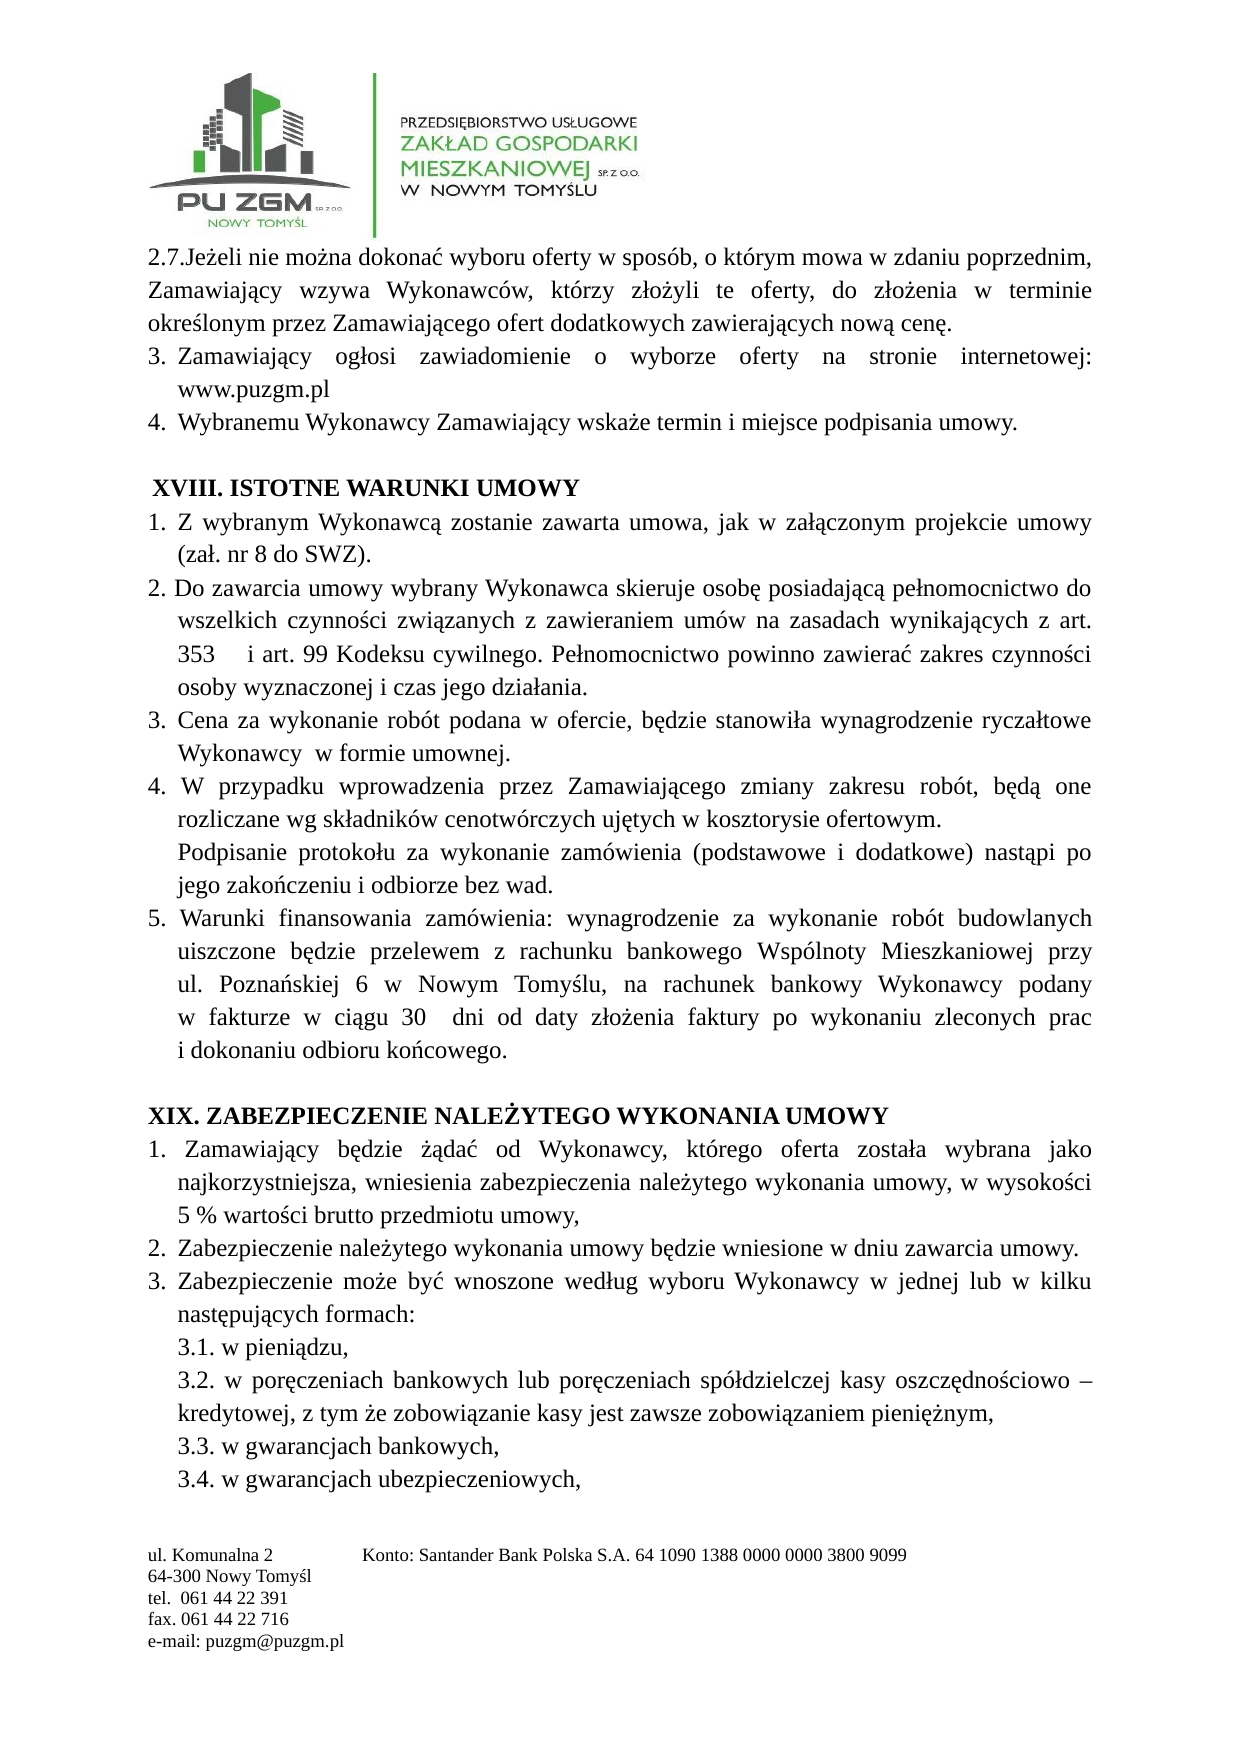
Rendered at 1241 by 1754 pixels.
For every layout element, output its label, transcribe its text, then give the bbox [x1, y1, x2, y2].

text XIX. ZABEZPIECZENIE NALEŻYTEGO WYKONANIA UMOWY [148, 1101, 1093, 1130]
text 2. Zabezpieczenie należytego wykonania umowy będzie wniesione w dniu zawarcia umowy. [148, 1233, 1093, 1262]
text 5. Warunki finansowania zamówienia: wynagrodzenie za wykonanie robót budowlanych uiszczone będzie przelewem z rachunku bankowego Wspólnoty Mieszkaniowej przy ul. Poznańskiej 6 w Nowym Tomyślu, na rachunek bankowy Wykonawcy podany w fakturze w ciągu 30 dni od daty złożenia faktury po wykonaniu zleconych prac i dokonaniu odbioru końcowego. [148, 903, 1093, 1064]
text 2.7.Jeżeli nie można dokonać wyboru oferty w sposób, o którym mowa w zdaniu poprzednim, Zamawiający wzywa Wykonawców, którzy złożyli te oferty, do złożenia w terminie określonym przez Zamawiającego ofert dodatkowych zawierających nową cenę. [148, 242, 1093, 337]
text 4. W przypadku wprowadzenia przez Zamawiającego zmiany zakresu robót, będą one rozliczane wg składników cenotwórczych ujętych w kosztorysie ofertowym. [148, 771, 1093, 832]
text 1. Zamawiający będzie żądać od Wykonawcy, którego oferta została wybrana jako najkorzystniejsza, wniesienia zabezpieczenia należytego wykonania umowy, w wysokości 5 % wartości brutto przedmiotu umowy, [148, 1134, 1093, 1229]
text 3. Zamawiający ogłosi zawiadomienie o wyborze oferty na stronie internetowej: www.puzgm.pl [148, 341, 1093, 403]
picture [147, 73, 655, 243]
text Podpisanie protokołu za wykonanie zamówienia (podstawowe i dodatkowe) nastąpi po jego zakończeniu i odbiorze bez wad. [148, 837, 1093, 898]
text XVIII. ISTOTNE WARUNKI UMOWY [152, 473, 1093, 502]
text 3. Zabezpieczenie może być wnoszone według wyboru Wykonawcy w jednej lub w kilku następujących formach: [148, 1266, 1093, 1328]
text 3.1. w pieniądzu, [177, 1332, 1093, 1361]
text 2. Do zawarcia umowy wybrany Wykonawca skieruje osobę posiadającą pełnomocnictwo do wszelkich czynności związanych z zawieraniem umów na zasadach wynikających z art. 353 i art. 99 Kodeksu cywilnego. Pełnomocnictwo powinno zawierać zakres czynności osoby wyznaczonej i czas jego działania. [148, 573, 1093, 700]
text 3.2. w poręczeniach bankowych lub poręczeniach spółdzielczej kasy oszczędnościowo – kredytowej, z tym że zobowiązanie kasy jest zawsze zobowiązaniem pieniężnym, [177, 1365, 1093, 1427]
text 3.4. w gwarancjach ubezpieczeniowych, [177, 1464, 1093, 1493]
text 1. Z wybranym Wykonawcą zostanie zawarta umowa, jak w załączonym projekcie umowy (zał. nr 8 do SWZ). [148, 507, 1093, 568]
text 4. Wybranemu Wykonawcy Zamawiający wskaże termin i miejsce podpisania umowy. [148, 407, 1093, 436]
text 3.3. w gwarancjach bankowych, [177, 1431, 1093, 1460]
text 3. Cena za wykonanie robót podana w ofercie, będzie stanowiła wynagrodzenie ryczałtowe Wykonawcy w formie umownej. [148, 705, 1093, 766]
